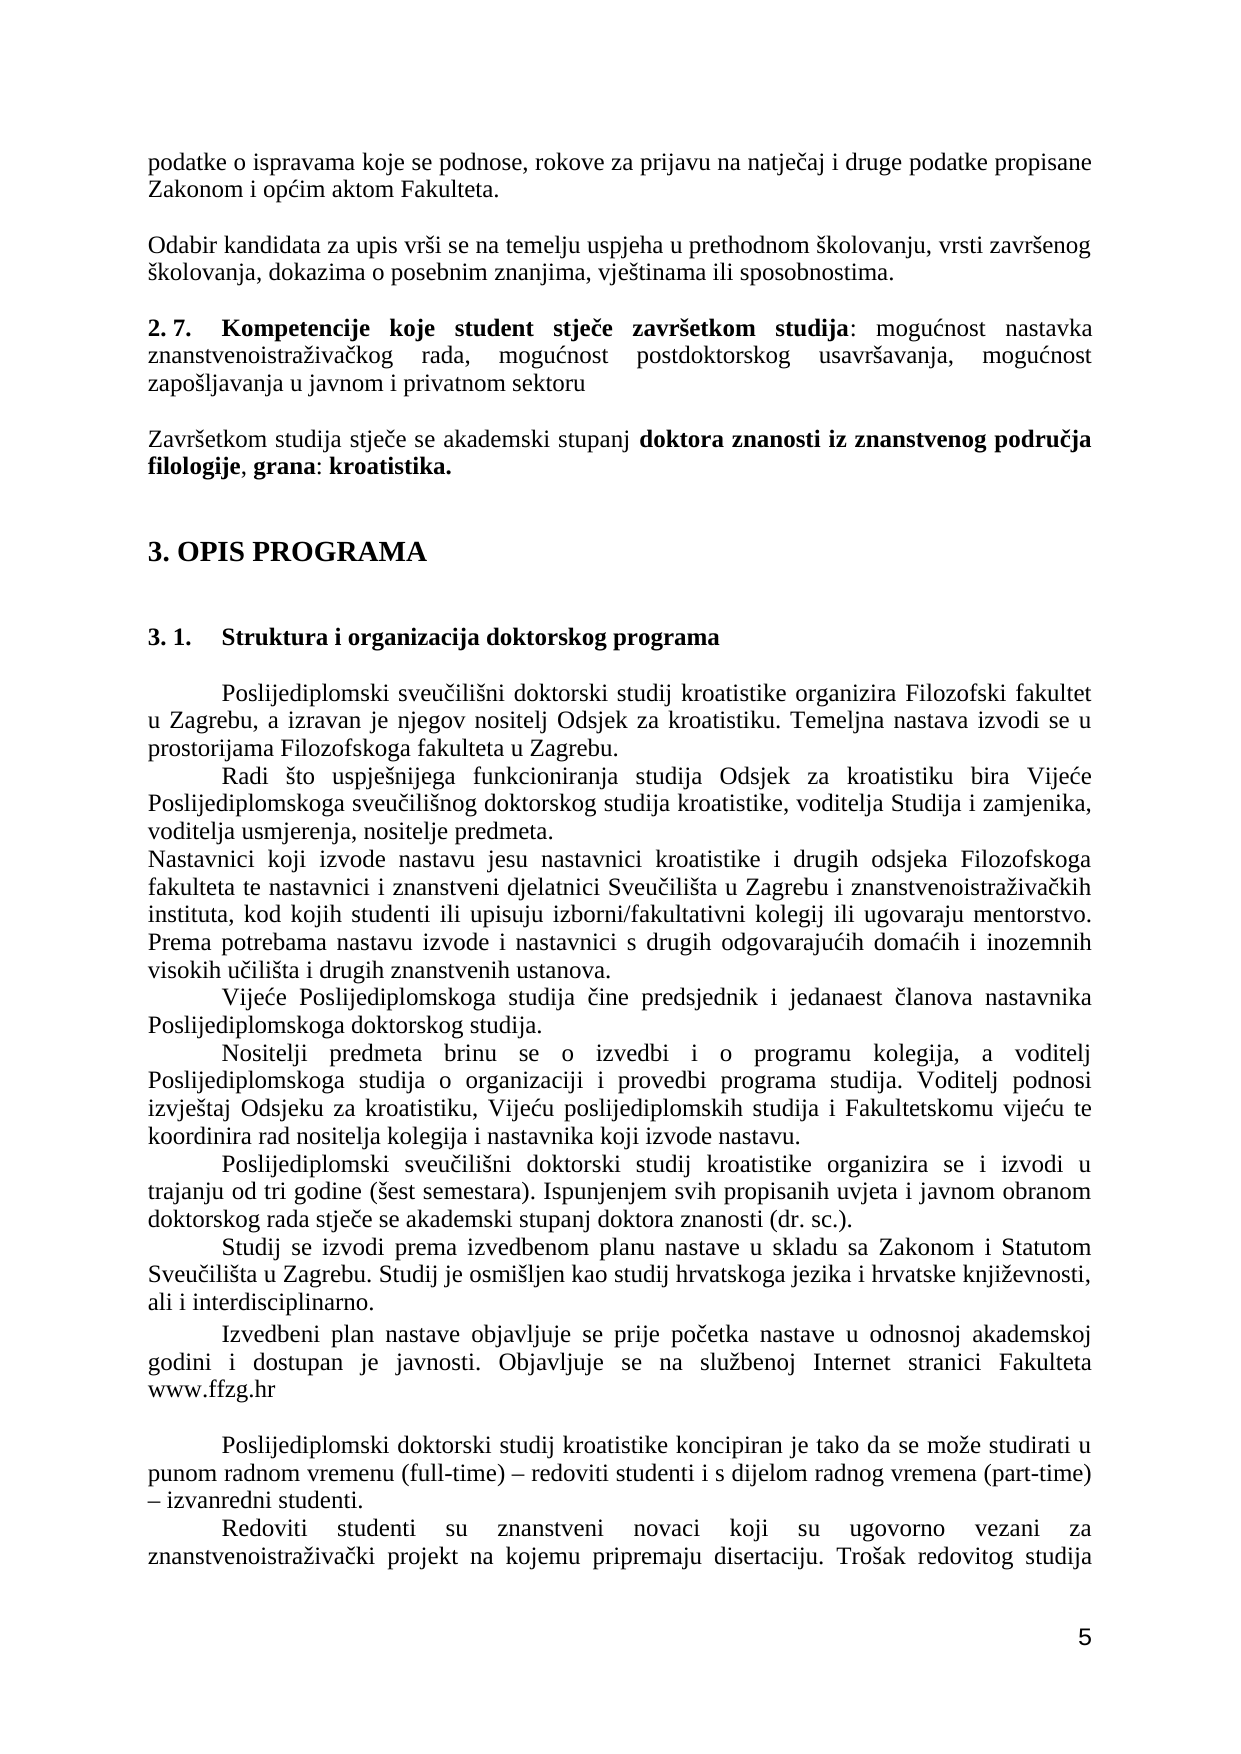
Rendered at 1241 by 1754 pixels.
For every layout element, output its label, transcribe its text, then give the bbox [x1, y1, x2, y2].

text Nositelji predmeta brinu se o izvedbi i o programu kolegija, a voditelj Poslijediplomskoga studija o organizaciji i provedbi programa studija. Voditelj podnosi izvještaj Odsjeku za kroatistiku, Vijeću poslijediplomskih studija i Fakultetskomu vijeću te koordinira rad nositelja kolegija i nastavnika koji izvode nastavu. [148, 1039, 1092, 1150]
text Poslijediplomski sveučilišni doktorski studij kroatistike organizira se i izvodi u trajanju od tri godine (šest semestara). Ispunjenjem svih propisanih uvjeta i javnom obranom doktorskog rada stječe se akademski stupanj doktora znanosti (dr. sc.). [148, 1150, 1092, 1233]
text Odabir kandidata za upis vrši se na temelju uspjeha u prethodnom školovanju, vrsti završenog školovanja, dokazima o posebnim znanjima, vještinama ili sposobnostima. [148, 231, 1092, 286]
text 3. OPIS PROGRAMA [148, 536, 1092, 568]
text Redoviti studenti su znanstveni novaci koji su ugovorno vezani za znanstvenoistraživački projekt na kojemu pripremaju disertaciju. Trošak redovitog studija [148, 1514, 1092, 1569]
text Radi što uspješnijega funkcioniranja studija Odsjek za kroatistiku bira Vijeće Poslijediplomskoga sveučilišnog doktorskog studija kroatistike, voditelja Studija i zamjenika, voditelja usmjerenja, nositelje predmeta. [148, 762, 1092, 845]
text Poslijediplomski sveučilišni doktorski studij kroatistike organizira Filozofski fakultet u Zagrebu, a izravan je njegov nositelj Odsjek za kroatistiku. Temeljna nastava izvodi se u prostorijama Filozofskoga fakulteta u Zagrebu. [148, 679, 1092, 762]
text Studij se izvodi prema izvedbenom planu nastave u skladu sa Zakonom i Statutom Sveučilišta u Zagrebu. Studij je osmišljen kao studij hrvatskoga jezika i hrvatske književnosti, ali i interdisciplinarno. [148, 1233, 1092, 1316]
text 2. 7. Kompetencije koje student stječe završetkom studija: mogućnost nastavka znanstvenoistraživačkog rada, mogućnost postdoktorskog usavršavanja, mogućnost zapošljavanja u javnom i privatnom sektoru [148, 314, 1092, 397]
text Vijeće Poslijediplomskoga studija čine predsjednik i jedanaest članova nastavnika Poslijediplomskoga doktorskog studija. [148, 983, 1092, 1039]
text Poslijediplomski doktorski studij kroatistike koncipiran je tako da se može studirati u punom radnom vremenu (full-time) – redoviti studenti i s dijelom radnog vremena (part-time) – izvanredni studenti. [148, 1431, 1092, 1514]
text Izvedbeni plan nastave objavljuje se prije početka nastave u odnosnoj akademskoj godini i dostupan je javnosti. Objavljuje se na službenoj Internet stranici Fakulteta www.ffzg.hr [148, 1320, 1092, 1403]
text Nastavnici koji izvode nastavu jesu nastavnici kroatistike i drugih odsjeka Filozofskoga fakulteta te nastavnici i znanstveni djelatnici Sveučilišta u Zagrebu i znanstvenoistraživačkih instituta, kod kojih studenti ili upisuju izborni/fakultativni kolegij ili ugovaraju mentorstvo. Prema potrebama nastavu izvode i nastavnici s drugih odgovarajućih domaćih i inozemnih visokih učilišta i drugih znanstvenih ustanova. [148, 845, 1092, 983]
text 3. 1. Struktura i organizacija doktorskog programa [148, 623, 1092, 651]
text Završetkom studija stječe se akademski stupanj doktora znanosti iz znanstvenog područja filologije, grana: kroatistika. [148, 425, 1092, 480]
text podatke o ispravama koje se podnose, rokove za prijavu na natječaj i druge podatke propisane Zakonom i općim aktom Fakulteta. [148, 148, 1092, 203]
